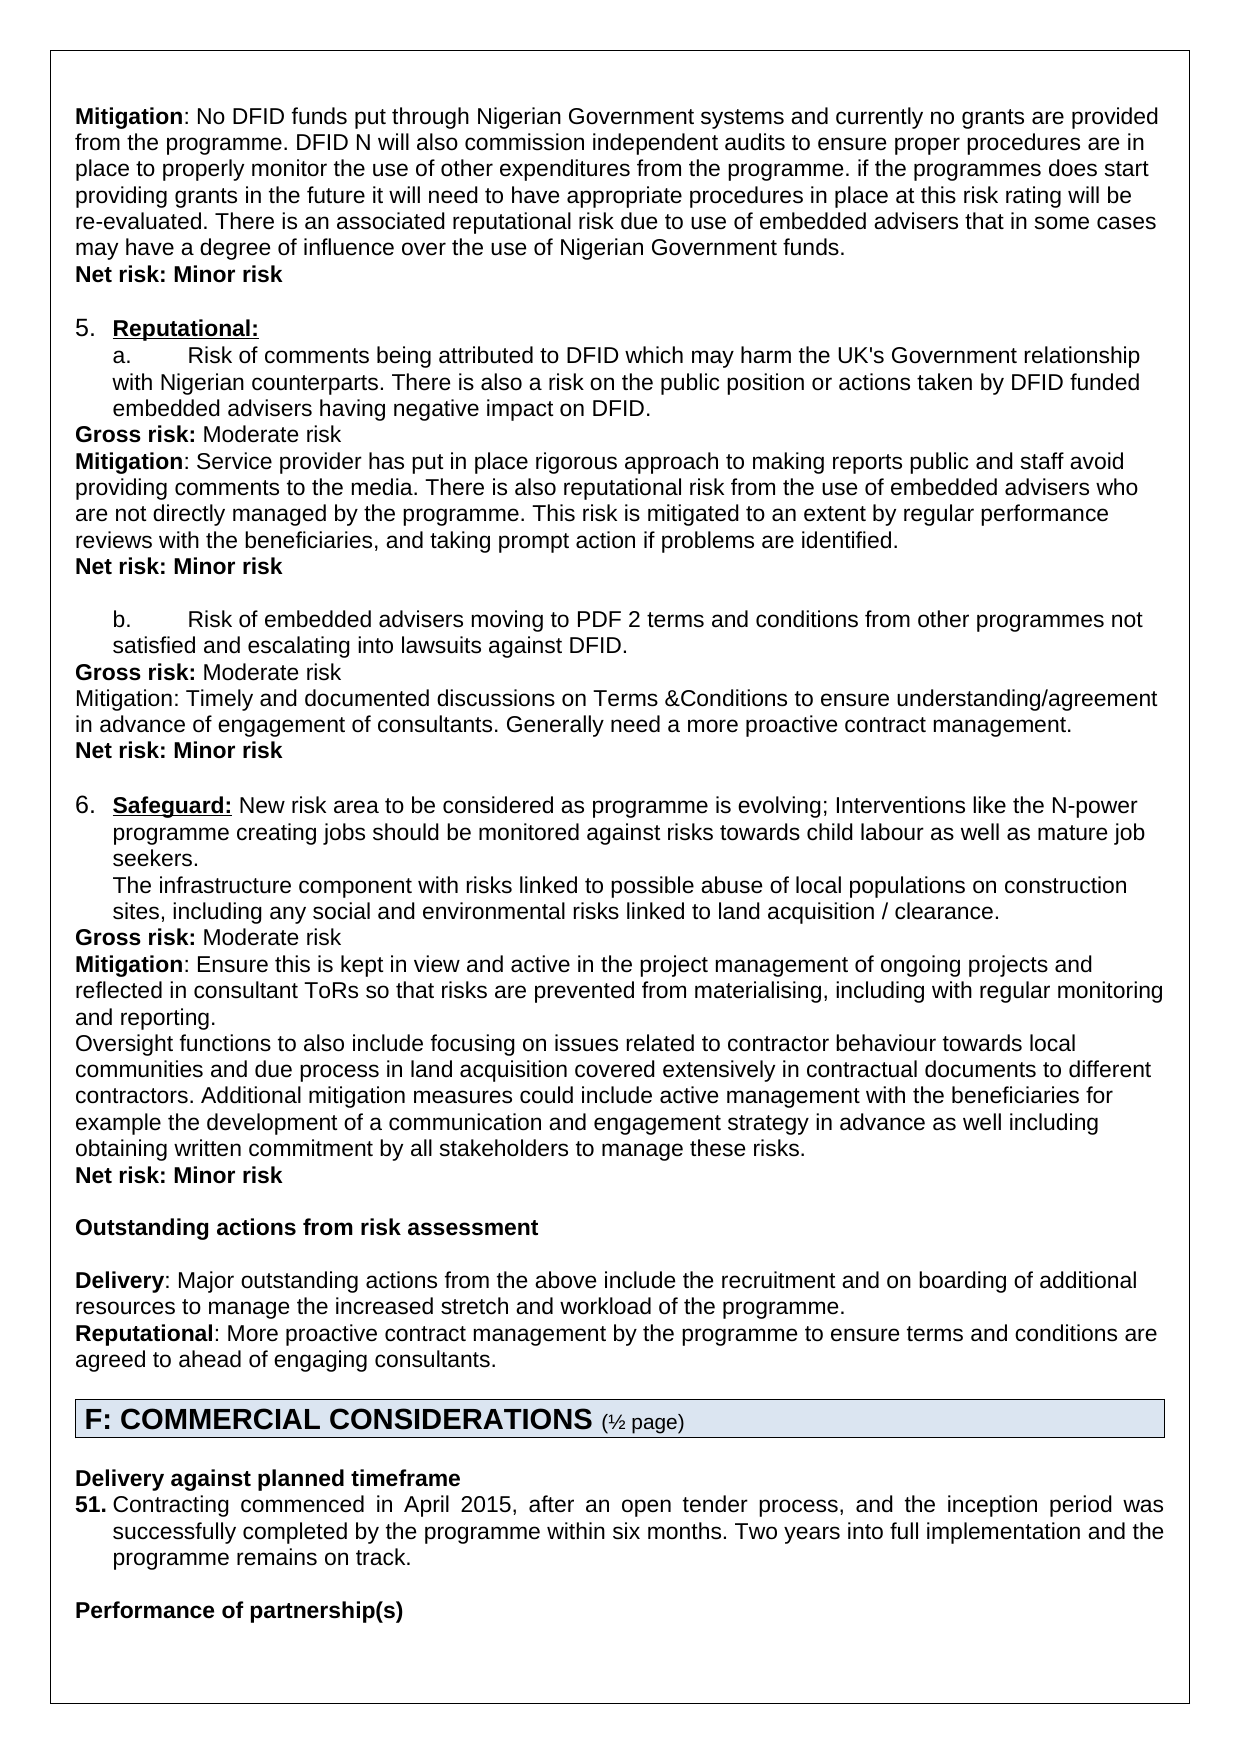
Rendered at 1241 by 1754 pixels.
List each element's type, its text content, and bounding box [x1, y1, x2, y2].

text F: COMMERCIAL CONSIDERATIONS (½ page) [76, 1400, 1164, 1437]
text Net risk: Minor risk [75, 261, 1165, 287]
text Performance of partnership(s) [75, 1597, 1165, 1623]
text Gross risk: Moderate risk [75, 658, 1165, 685]
text Outstanding actions from risk assessment [75, 1214, 1165, 1241]
list Reputational: [75, 313, 1165, 342]
text Delivery: Major outstanding actions from the above include the recruitment and on boarding of additional resources to manage the increased stretch and workload of the programme. [75, 1267, 1165, 1320]
text Net risk: Minor risk [75, 1162, 1165, 1188]
text Oversight functions to also include focusing on issues related to contractor behaviour towards local communities and due process in land acquisition covered extensively in contractual documents to different contractors. Additional mitigation measures could include active management with the beneficiaries for example the development of a communication and engagement strategy in advance as well including obtaining written commitment by all stakeholders to manage these risks. [75, 1030, 1165, 1162]
text Reputational: More proactive contract management by the programme to ensure terms and conditions are agreed to ahead of engaging consultants. [75, 1320, 1165, 1372]
list The infrastructure component with risks linked to possible abuse of local populations on construction sites, including any social and environmental risks linked to land acquisition / clearance. [112, 872, 1165, 924]
text Gross risk: Moderate risk [75, 421, 1165, 448]
list Contracting commenced in April 2015, after an open tender process, and the inception period was successfully completed by the programme within six months. Two years into full implementation and the programme remains on track. [75, 1491, 1165, 1570]
text Delivery against planned timeframe [75, 1465, 1165, 1491]
text Net risk: Minor risk [75, 737, 1165, 764]
text Mitigation: Ensure this is kept in view and active in the project management of ongoing projects and reflected in consultant ToRs so that risks are prevented from materialising, including with regular monitoring and reporting. [75, 951, 1165, 1030]
text Gross risk: Moderate risk [75, 924, 1165, 951]
list Risk of embedded advisers moving to PDF 2 terms and conditions from other programmes not satisfied and escalating into lawsuits against DFID. [112, 606, 1165, 658]
list Risk of comments being attributed to DFID which may harm the UK's Government relationship with Nigerian counterparts. There is also a risk on the public position or actions taken by DFID funded embedded advisers having negative impact on DFID. [112, 342, 1165, 421]
text Net risk: Minor risk [75, 553, 1165, 579]
text Mitigation: Timely and documented discussions on Terms &Conditions to ensure understanding/agreement in advance of engagement of consultants. Generally need a more proactive contract management. [75, 685, 1165, 737]
list Safeguard: New risk area to be considered as programme is evolving; Interventions like the N-power programme creating jobs should be monitored against risks towards child labour as well as mature job seekers. [75, 790, 1165, 872]
text Mitigation: No DFID funds put through Nigerian Government systems and currently no grants are provided from the programme. DFID N will also commission independent audits to ensure proper procedures are in place to properly monitor the use of other expenditures from the programme. if the programmes does start providing grants in the future it will need to have appropriate procedures in place at this risk rating will be re-evaluated. There is an associated reputational risk due to use of embedded advisers that in some cases may have a degree of influence over the use of Nigerian Government funds. [75, 103, 1165, 261]
text Mitigation: Service provider has put in place rigorous approach to making reports public and staff avoid providing comments to the media. There is also reputational risk from the use of embedded advisers who are not directly managed by the programme. This risk is mitigated to an extent by regular performance reviews with the beneficiaries, and taking prompt action if problems are identified. [75, 448, 1165, 553]
